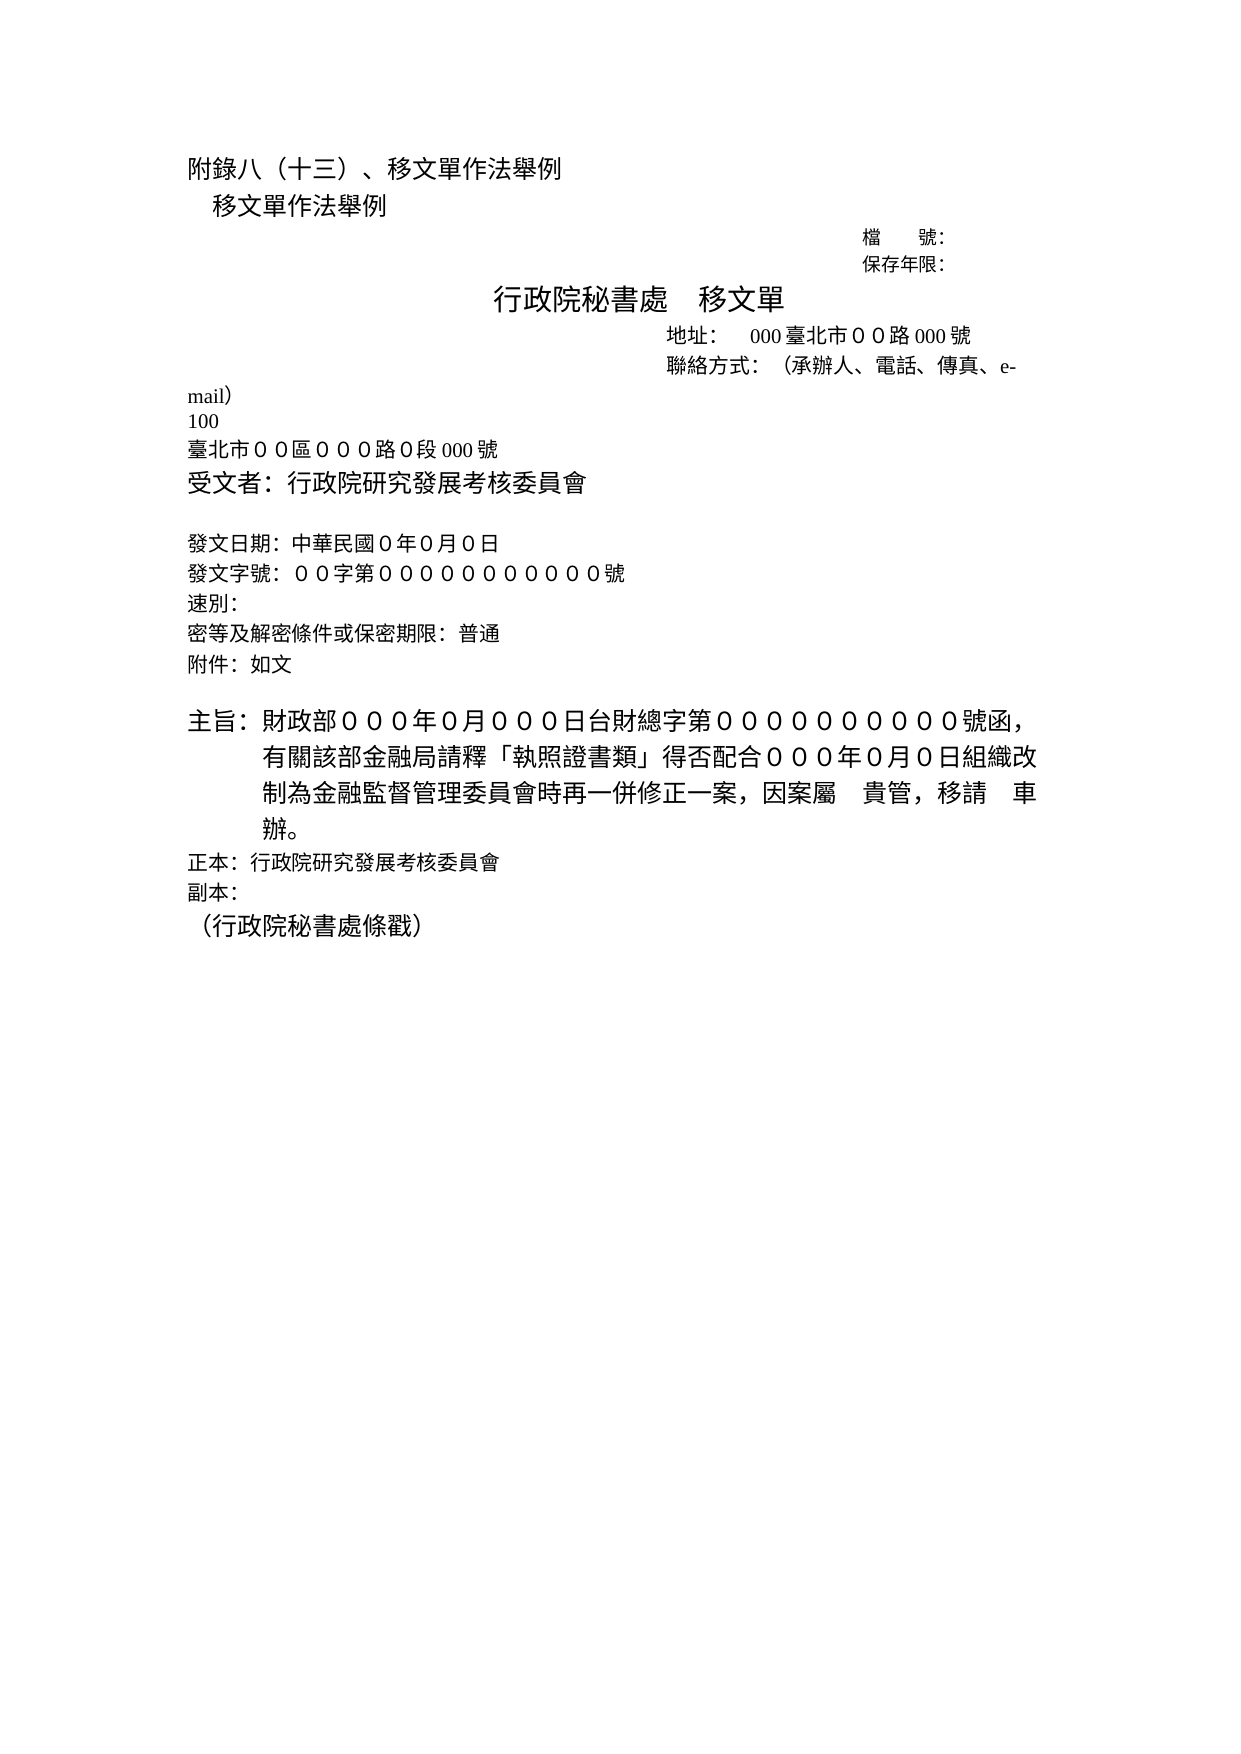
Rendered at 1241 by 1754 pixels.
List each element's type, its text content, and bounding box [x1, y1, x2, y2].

text 移文單作法舉例 [187, 186, 1053, 222]
text 保存年限： [187, 250, 1053, 277]
text 附件：如文 [187, 648, 1053, 678]
text 地址： 000臺北市００路000號 [187, 319, 1053, 349]
text 密等及解密條件或保密期限：普通 [187, 618, 1053, 648]
text 副本： [187, 876, 1053, 907]
text 速別： [187, 587, 1053, 618]
text 行政院秘書處 移文單 [187, 277, 1053, 319]
text 正本：行政院研究發展考核委員會 [187, 846, 1053, 876]
text 發文字號：００字第０００００００００００號 [187, 557, 1053, 587]
text 發文日期：中華民國０年０月０日 [187, 527, 1053, 557]
text 檔 號： [187, 222, 1053, 250]
text 臺北市００區０００路０段000號 [187, 433, 1053, 463]
text 100 [187, 410, 1053, 433]
text 受文者：行政院研究發展考核委員會 [187, 463, 1053, 499]
text 附錄八（十三）、移文單作法舉例 [187, 150, 1053, 186]
text （行政院秘書處條戳） [187, 907, 1053, 943]
text 主旨：財政部０００年０月０００日台財總字第００００００００００號函，有關該部金融局請釋「執照證書類」得否配合０００年０月０日組織改制為金融監督管理委員會時再一併修正一案，因案屬 貴管，移請 車辦。 [187, 701, 1053, 846]
text 聯絡方式：（承辦人、電話、傳真、e-mail） [187, 349, 1053, 410]
